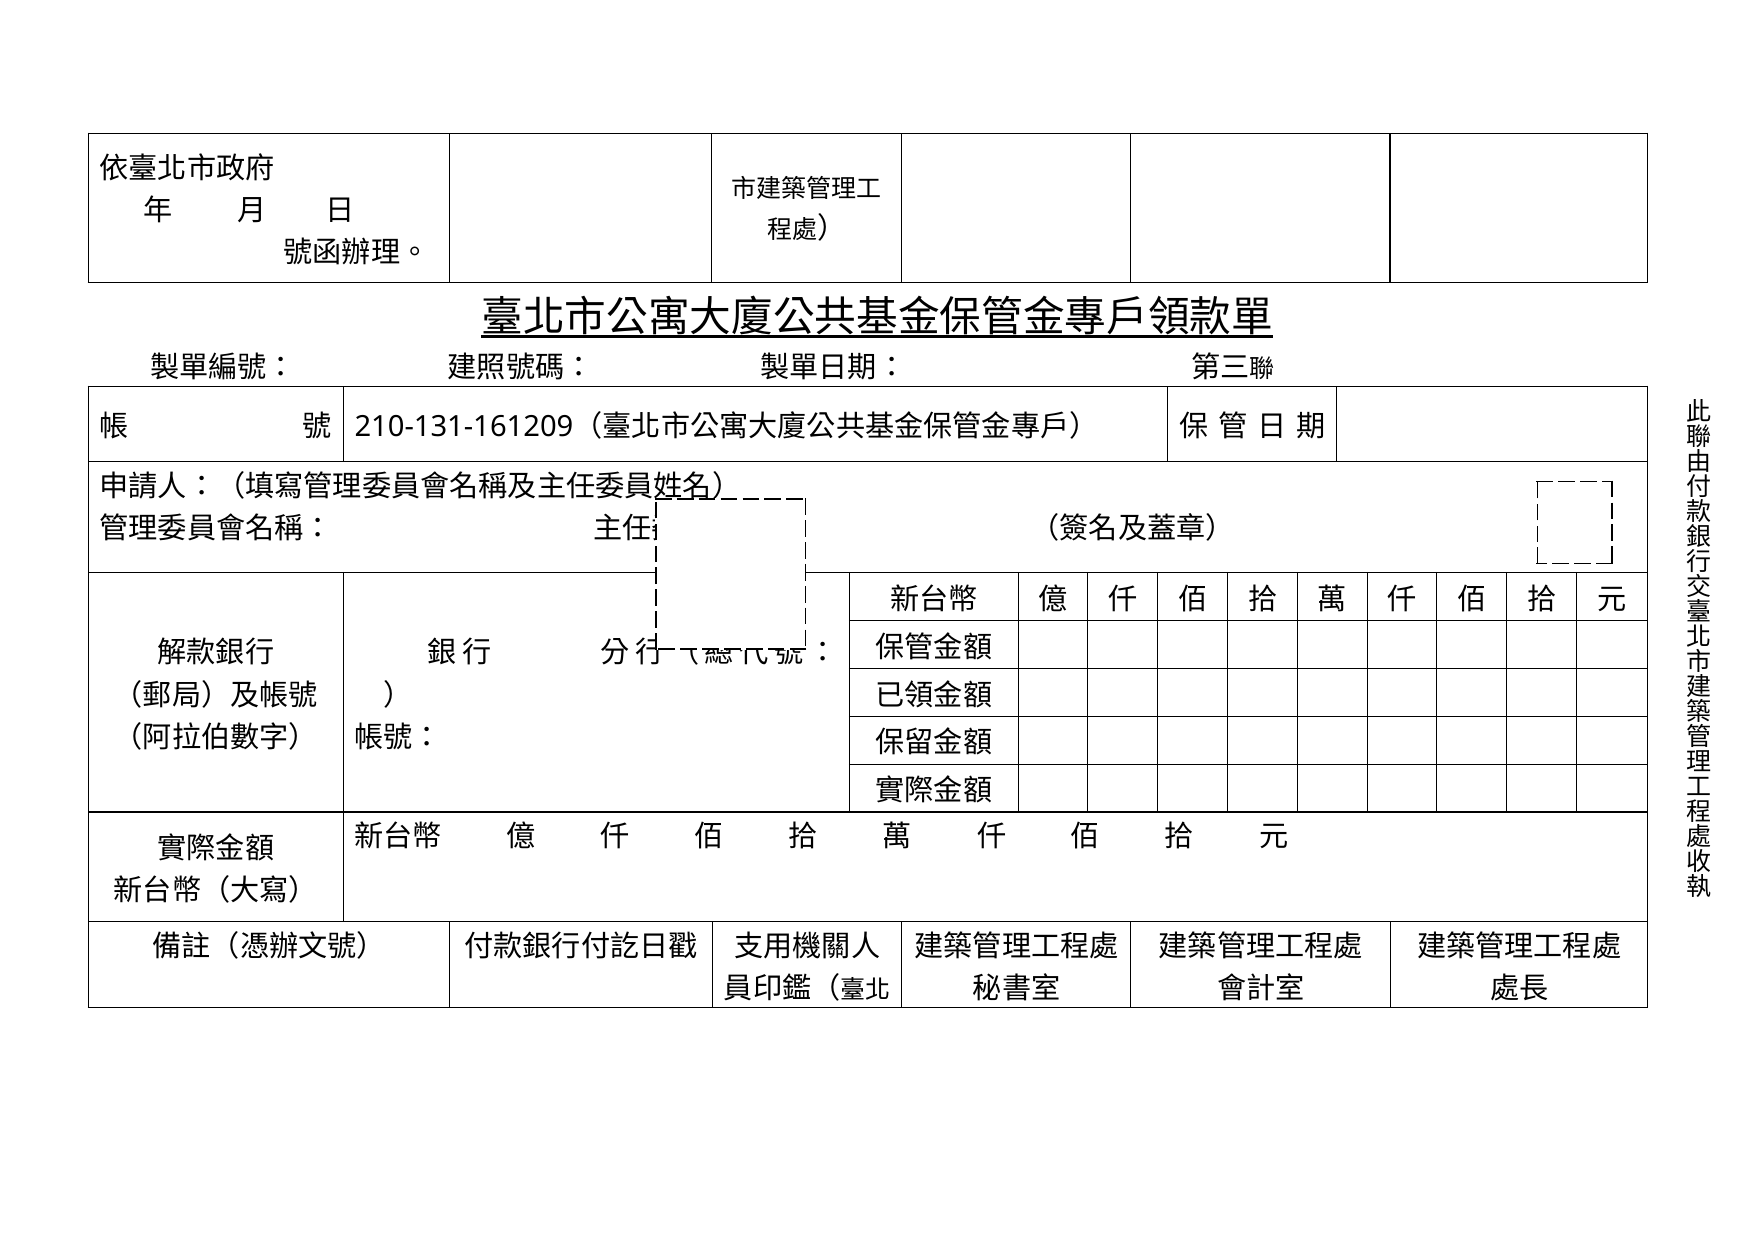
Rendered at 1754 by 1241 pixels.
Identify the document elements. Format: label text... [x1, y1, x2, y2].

table_cell [1368, 669, 1436, 716]
table_cell [1368, 717, 1436, 763]
table_cell 佰 [1158, 573, 1227, 620]
table_cell [1368, 621, 1436, 668]
table_cell [1131, 134, 1389, 282]
table_cell 仟 [1088, 573, 1157, 620]
table_header 210-131-161209（臺北市公寓大廈公共基金保管金專戶） [344, 387, 1167, 461]
table_cell [1507, 621, 1576, 668]
table_cell 元 [1577, 573, 1647, 620]
table_cell [1507, 765, 1576, 811]
table_cell 實際金額 [850, 765, 1018, 811]
table_cell 解款銀行 （郵局）及帳號 （阿拉伯數字） [89, 573, 343, 811]
table_cell [1088, 669, 1157, 716]
table_cell 保留金額 [850, 717, 1018, 763]
table_cell [1577, 621, 1647, 668]
table_cell 萬 [1298, 573, 1367, 620]
table_cell [1298, 717, 1367, 763]
table_cell [450, 134, 711, 282]
table_cell 新台幣 [850, 573, 1018, 620]
table_cell [1088, 765, 1157, 811]
table_cell [1507, 669, 1576, 716]
table_cell [1019, 717, 1087, 763]
table_cell 建築管理工程處秘書室 [902, 922, 1130, 1007]
table_cell [1368, 765, 1436, 811]
table_cell [1391, 134, 1647, 282]
table_cell [1298, 669, 1367, 716]
table_cell 市建築管理工程處） [712, 134, 901, 282]
table_cell [1437, 717, 1506, 763]
text [1650, 383, 1725, 1039]
table_cell 拾 [1228, 573, 1297, 620]
table_cell 已領金額 [850, 669, 1018, 716]
table_cell [1437, 621, 1506, 668]
table_cell [1228, 669, 1297, 716]
table_cell [1088, 621, 1157, 668]
table_cell 拾 [1507, 573, 1576, 620]
text 製單編號： 建照號碼： 製單日期： 第三聯 [150, 343, 1604, 386]
table_cell [1437, 669, 1506, 716]
table_cell 依臺北市政府 年 月 日 號函辦理。 [89, 134, 449, 282]
table_cell 實際金額 新台幣（大寫） [89, 813, 343, 921]
table_cell [1019, 765, 1087, 811]
table_cell [1437, 765, 1506, 811]
text 臺北市公寓大廈公共基金保管金專戶領款單 [150, 283, 1604, 343]
table_cell [902, 134, 1130, 282]
table_cell [1019, 621, 1087, 668]
table_cell [1577, 717, 1647, 763]
table_cell [1298, 621, 1367, 668]
table_cell [1577, 765, 1647, 811]
table_cell [1228, 717, 1297, 763]
table_cell 仟 [1368, 573, 1436, 620]
table_cell [1577, 669, 1647, 716]
table_cell 新台幣 億 仟 佰 拾 萬 仟 佰 拾 元 [344, 813, 1647, 921]
table_header 帳號 [89, 387, 343, 461]
text 此聯由付款銀行交臺北市建築管理工程處收執 [1681, 398, 1717, 1024]
table_cell 億 [1019, 573, 1087, 620]
table_cell [1158, 765, 1227, 811]
table_cell [1228, 765, 1297, 811]
table_cell [1019, 669, 1087, 716]
table_cell [1088, 717, 1157, 763]
table_cell 備註（憑辦文號） [89, 922, 449, 1007]
table_cell 保管金額 [850, 621, 1018, 668]
table_cell 申請人：（填寫管理委員會名稱及主任委員姓名） 管理委員會名稱： 主任委員： （簽名及蓋章） [89, 462, 1647, 650]
table_cell [1158, 669, 1227, 716]
table_header [1337, 387, 1647, 461]
table_cell [1158, 621, 1227, 668]
table_cell 支用機關人員印鑑（臺北 [713, 922, 901, 1007]
table_cell 建築管理工程處 處長 [1391, 922, 1647, 1007]
table_cell [1158, 717, 1227, 763]
table_cell 建築管理工程處 會計室 [1131, 922, 1390, 1007]
table_cell [1228, 621, 1297, 668]
table_cell [1298, 765, 1367, 811]
table_cell 付款銀行付訖日戳 [450, 922, 712, 1007]
table_cell [1507, 717, 1576, 763]
table_cell 銀行 分行（總代號： ） 帳號： [344, 573, 849, 811]
table_header 保管日期 [1168, 387, 1336, 461]
table_cell 佰 [1437, 573, 1506, 620]
